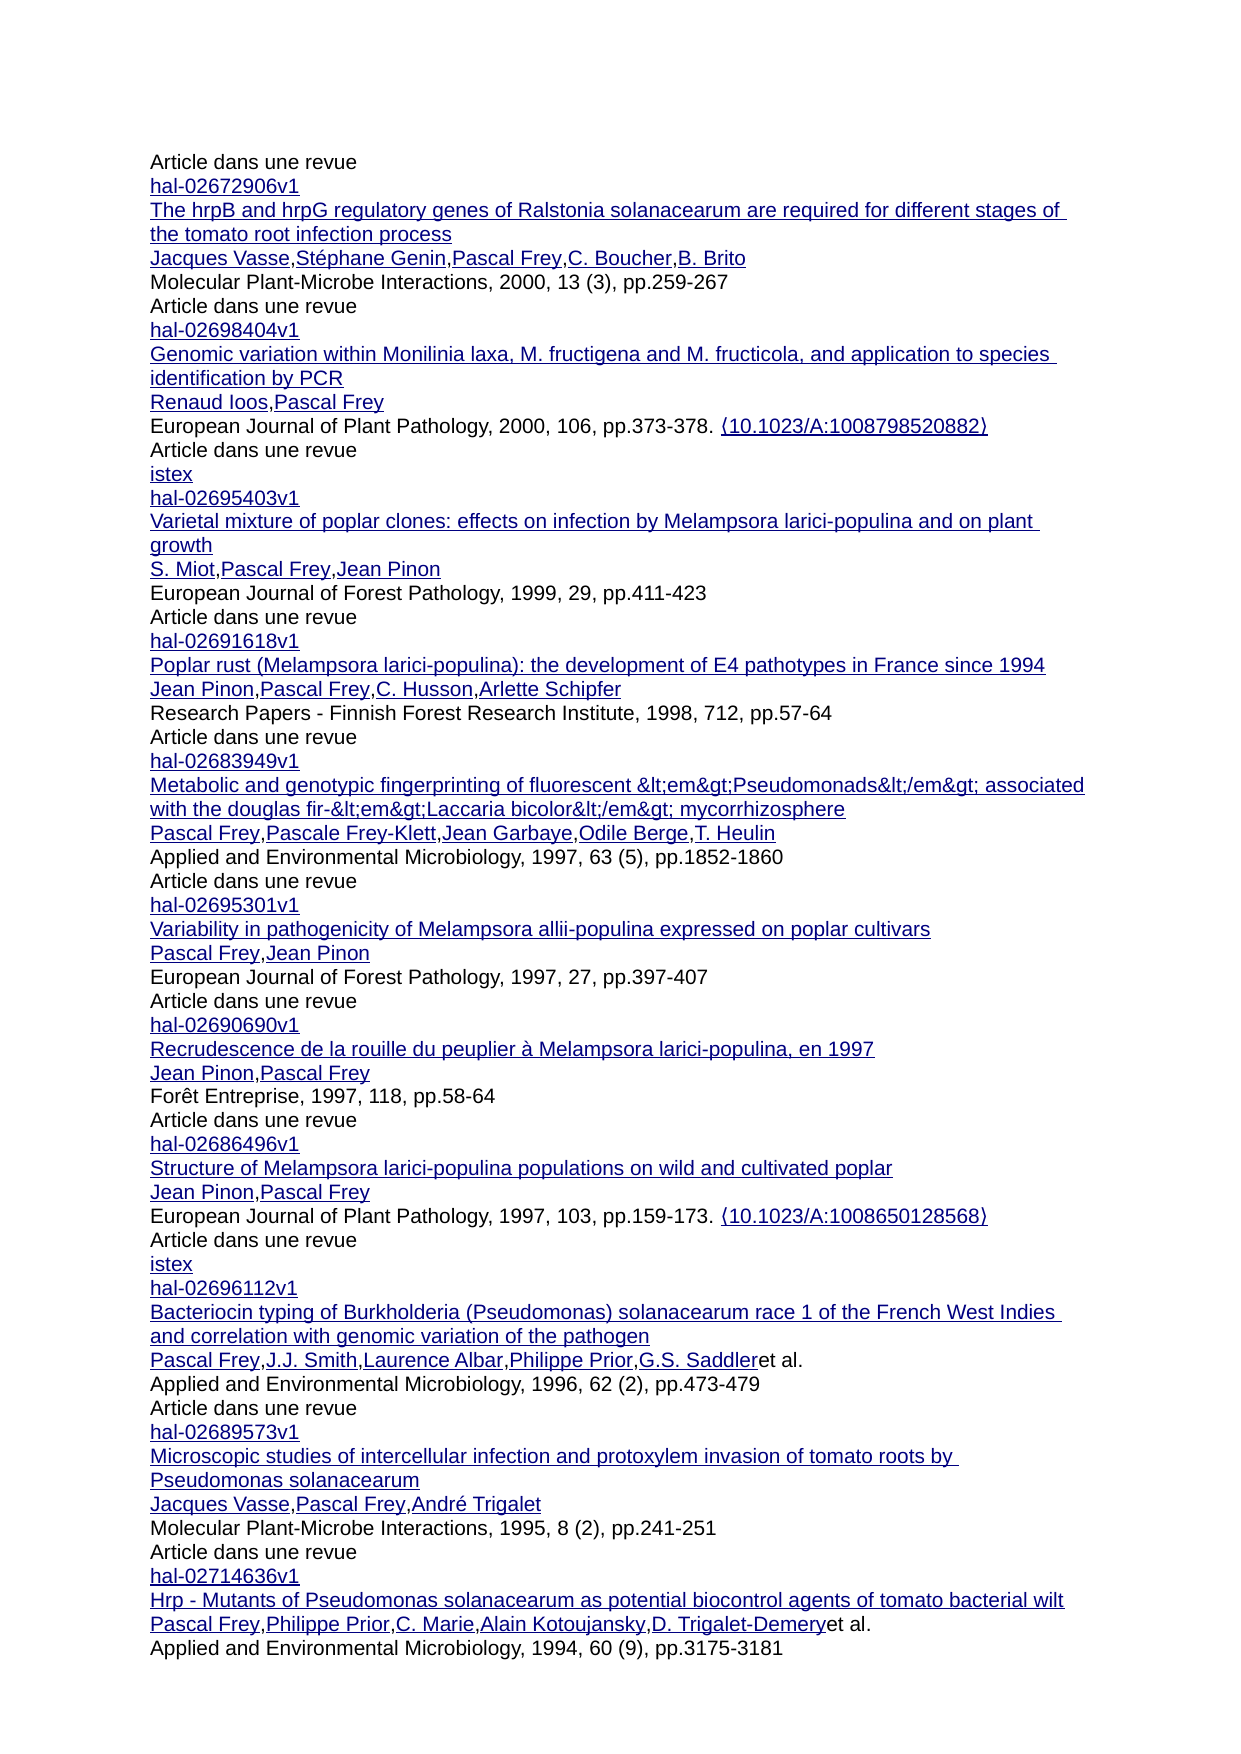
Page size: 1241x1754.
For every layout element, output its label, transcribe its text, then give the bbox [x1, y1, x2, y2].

table_cell Microscopic studies of intercellular infection and protoxylem invasion of tomato roots by Pseudomonas solanacearum Jacques Vasse,Pascal Frey,André Trigalet Molecular Plant-Microbe Interactions, 1995, 8 (2), pp.241-251 Article dans une revue hal-02714636v1 [150, 1444, 1090, 1587]
table_cell Structure of Melampsora larici-populina populations on wild and cultivated poplar Jean Pinon,Pascal Frey European Journal of Plant Pathology, 1997, 103, pp.159-173. ⟨10.1023/A:1008650128568⟩ Article dans une revue istex hal-02696112v1 [150, 1156, 1090, 1300]
table_cell The hrpB and hrpG regulatory genes of Ralstonia solanacearum are required for different stages of the tomato root infection process Jacques Vasse,Stéphane Genin,Pascal Frey,C. Boucher,B. Brito Molecular Plant-Microbe Interactions, 2000, 13 (3), pp.259-267 Article dans une revue hal-02698404v1 [150, 198, 1090, 342]
table_cell Bacteriocin typing of Burkholderia (Pseudomonas) solanacearum race 1 of the French West Indies and correlation with genomic variation of the pathogen Pascal Frey,J.J. Smith,Laurence Albar,Philippe Prior,G.S. Saddleret al. Applied and Environmental Microbiology, 1996, 62 (2), pp.473-479 Article dans une revue hal-02689573v1 [150, 1300, 1090, 1444]
table_cell Article dans une revue hal-02672906v1 [150, 150, 1090, 198]
table_cell Varietal mixture of poplar clones: effects on infection by Melampsora larici-populina and on plant growth S. Miot,Pascal Frey,Jean Pinon European Journal of Forest Pathology, 1999, 29, pp.411-423 Article dans une revue hal-02691618v1 [150, 509, 1090, 653]
table_cell Genomic variation within Monilinia laxa, M. fructigena and M. fructicola, and application to species identification by PCR Renaud Ioos,Pascal Frey European Journal of Plant Pathology, 2000, 106, pp.373-378. ⟨10.1023/A:1008798520882⟩ Article dans une revue istex hal-02695403v1 [150, 342, 1090, 509]
table_cell Poplar rust (Melampsora larici-populina): the development of E4 pathotypes in France since 1994 Jean Pinon,Pascal Frey,C. Husson,Arlette Schipfer Research Papers - Finnish Forest Research Institute, 1998, 712, pp.57-64 Article dans une revue hal-02683949v1 [150, 653, 1090, 773]
table_cell Hrp - Mutants of Pseudomonas solanacearum as potential biocontrol agents of tomato bacterial wilt Pascal Frey,Philippe Prior,C. Marie,Alain Kotoujansky,D. Trigalet-Demeryet al. Applied and Environmental Microbiology, 1994, 60 (9), pp.3175-3181 [150, 1588, 1090, 1659]
table_cell Metabolic and genotypic fingerprinting of fluorescent &lt;em&gt;Pseudomonads&lt;/em&gt; associated with the douglas fir-&lt;em&gt;Laccaria bicolor&lt;/em&gt; mycorrhizosphere Pascal Frey,Pascale Frey-Klett,Jean Garbaye,Odile Berge,T. Heulin Applied and Environmental Microbiology, 1997, 63 (5), pp.1852-1860 Article dans une revue hal-02695301v1 [150, 773, 1090, 917]
table_cell Variability in pathogenicity of Melampsora allii-populina expressed on poplar cultivars Pascal Frey,Jean Pinon European Journal of Forest Pathology, 1997, 27, pp.397-407 Article dans une revue hal-02690690v1 [150, 917, 1090, 1036]
table_cell Recrudescence de la rouille du peuplier à Melampsora larici-populina, en 1997 Jean Pinon,Pascal Frey Forêt Entreprise, 1997, 118, pp.58-64 Article dans une revue hal-02686496v1 [150, 1036, 1090, 1156]
